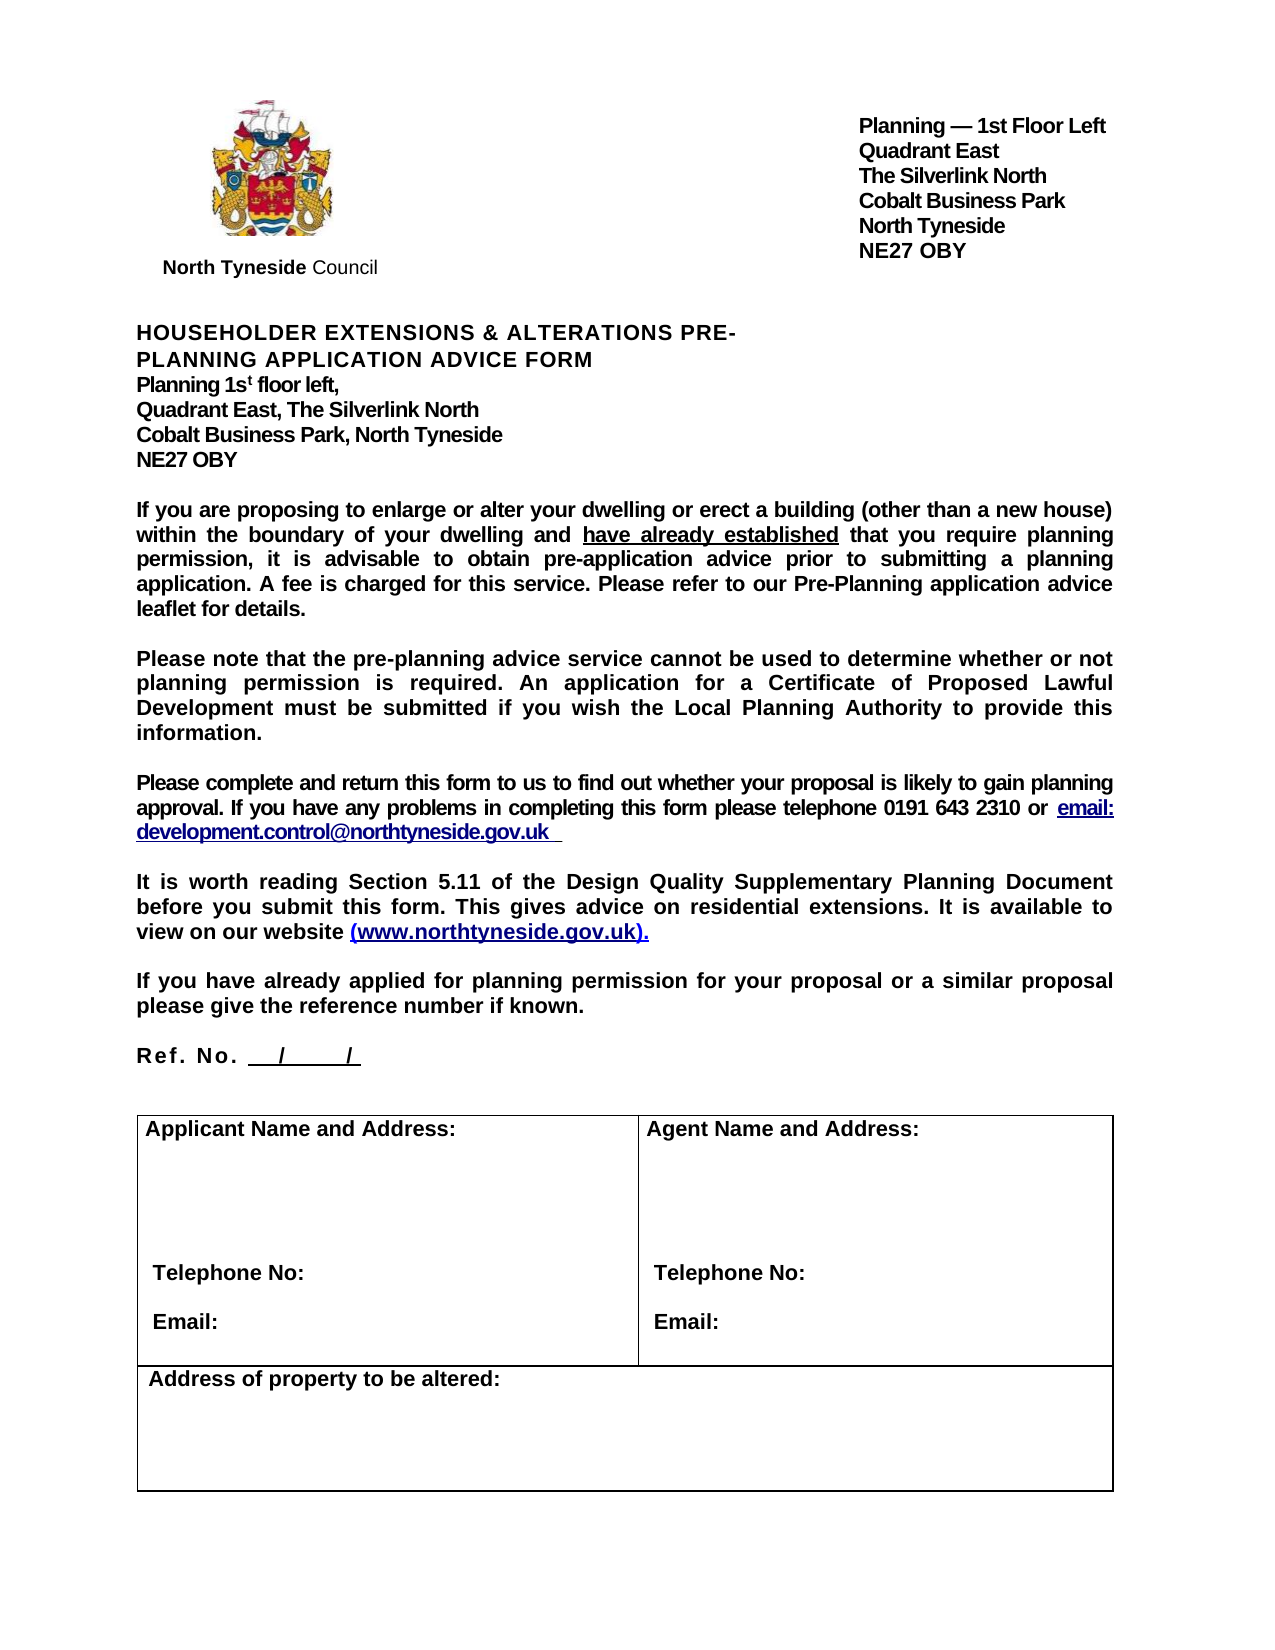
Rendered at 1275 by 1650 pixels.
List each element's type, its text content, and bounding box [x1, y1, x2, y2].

table_cell Address of property to be altered: [138, 1367, 1112, 1490]
text Planning 1st floor left, [136, 373, 1114, 398]
text NE27 OBY [136, 447, 1114, 472]
table_header Planning — 1st Floor Left Quadrant East The Silverlink North Cobalt Business Park North Tyneside NE27 OBY [379, 100, 1114, 279]
text Ref. No. / / [136, 1043, 1114, 1068]
table_header [136, 100, 209, 236]
text HOUSEHOLDER EXTENSIONS & ALTERATIONS PRE- [136, 321, 1114, 346]
text Please note that the pre-planning advice service cannot be used to determine whether or not planning permission is required. An application for a Certificate of Proposed Lawful Development must be submitted if you wish the Local Planning Authority to provide this information. [136, 646, 1114, 745]
text If you have already applied for planning permission for your proposal or a similar proposal please give the reference number if known. [136, 969, 1114, 1018]
text Cobalt Business Park, North Tyneside [136, 423, 1114, 447]
table_header [334, 100, 378, 236]
table_cell North Tyneside Council [136, 236, 378, 279]
text PLANNING APPLICATION ADVICE FORM [136, 348, 1114, 372]
text If you are proposing to enlarge or alter your dwelling or erect a building (other than a new house) within the boundary of your dwelling and have already established that you require planning permission, it is advisable to obtain pre-application advice prior to submitting a planning application. A fee is charged for this service. Please refer to our Pre-Planning application advice leaflet for details. [136, 497, 1114, 621]
text It is worth reading Section 5.11 of the Design Quality Supplementary Planning Document before you submit this form. This gives advice on residential extensions. It is available to view on our website (www.northtyneside.gov.uk). [136, 869, 1114, 944]
table_header Applicant Name and Address: Telephone No: Email: [138, 1116, 638, 1365]
text Please complete and return this form to us to find out whether your proposal is likely to gain planning approval. If you have any problems in completing this form please telephone 0191 643 2310 or email: development.control@northtyneside.gov.uk [136, 771, 1114, 845]
table_header Agent Name and Address: Telephone No: Email: [639, 1116, 1112, 1365]
text Quadrant East, The Silverlink North [136, 398, 1114, 422]
